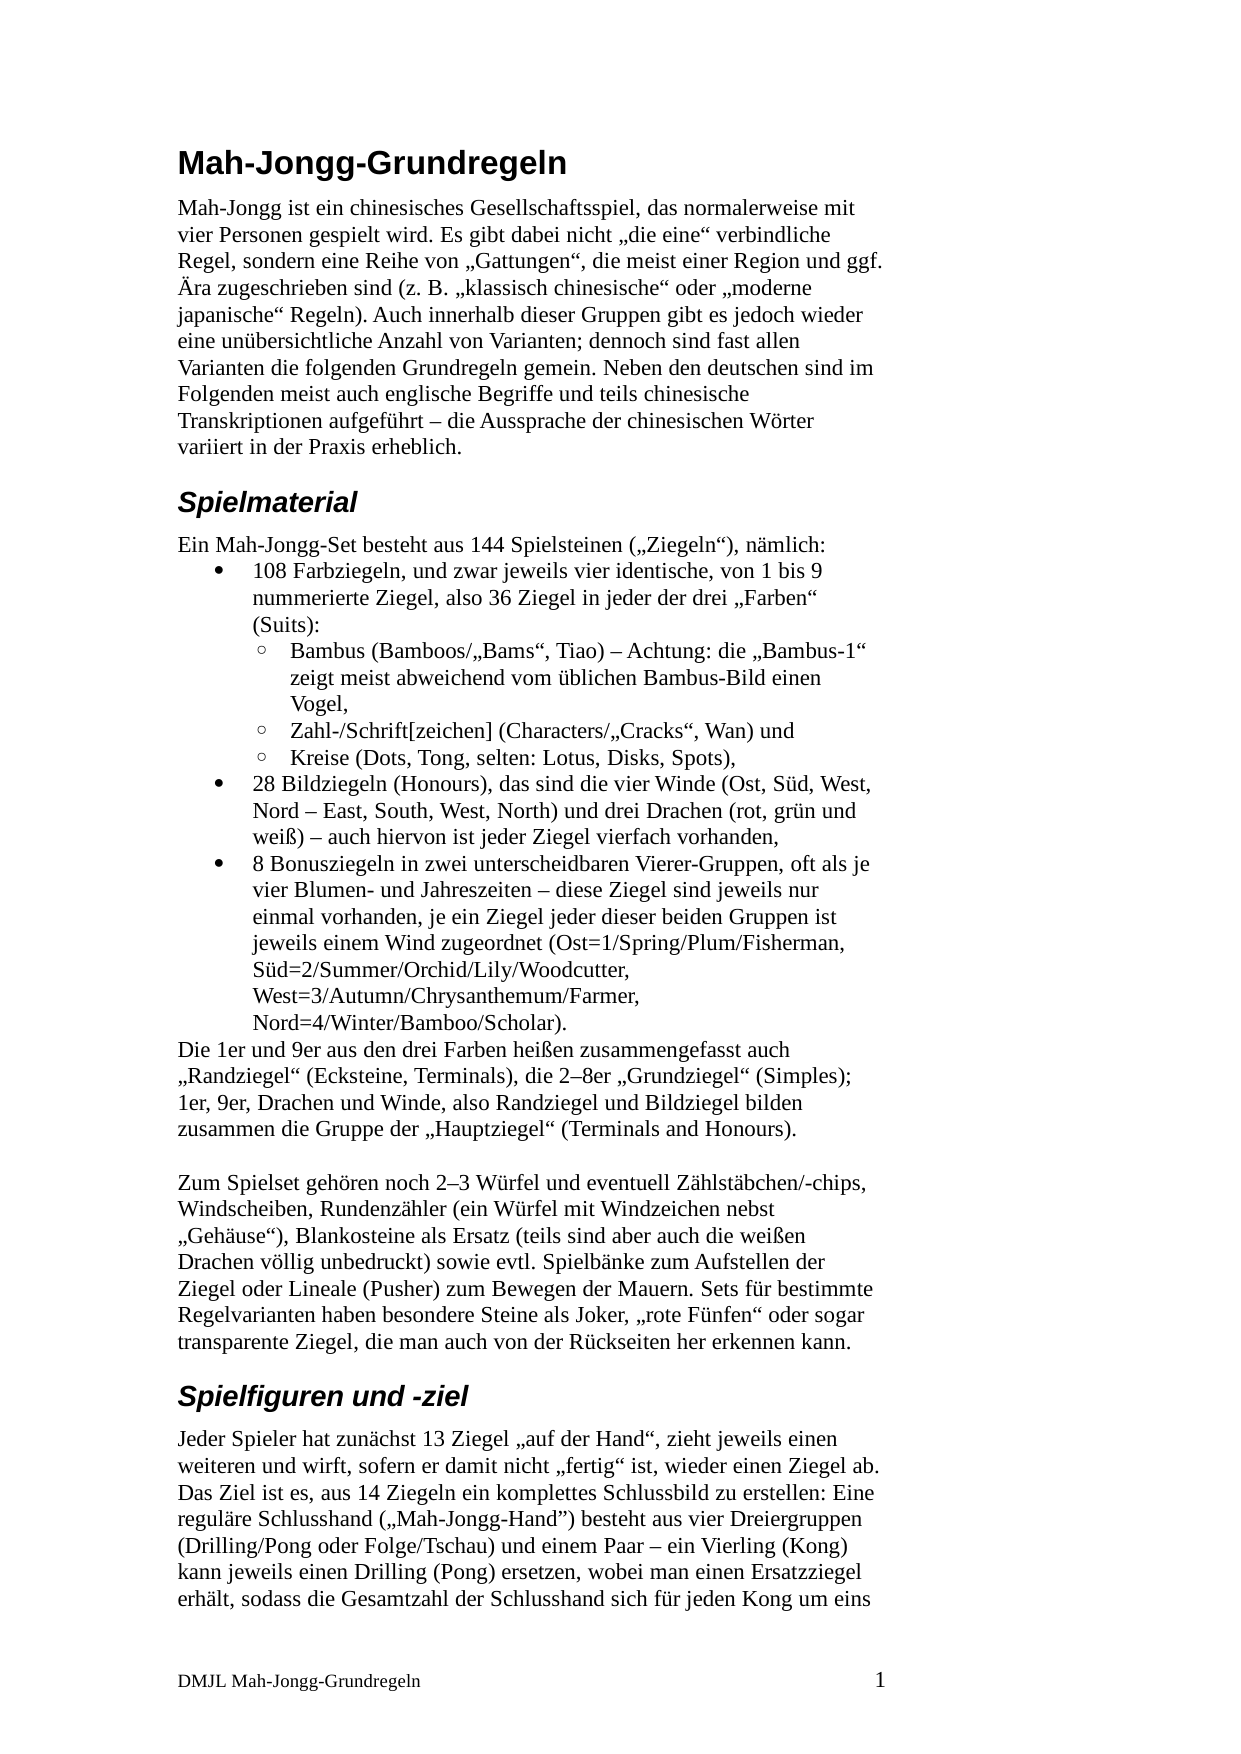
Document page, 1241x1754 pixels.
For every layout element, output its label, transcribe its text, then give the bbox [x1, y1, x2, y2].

text Jeder Spieler hat zunächst 13 Ziegel „auf der Hand“, zieht jeweils einen weiteren und wirft, sofern er damit nicht „fertig“ ist, wieder einen Ziegel ab. Das Ziel ist es, aus 14 Ziegeln ein komplettes Schlussbild zu erstellen: Eine reguläre Schlusshand („Mah-Jongg-Hand”) besteht aus vier Dreiergruppen (Drilling/Pong oder Folge/Tschau) und einem Paar – ein Vierling (Kong) kann jeweils einen Drilling (Pong) ersetzen, wobei man einen Ersatzziegel erhält, sodass die Gesamtzahl der Schlusshand sich für jeden Kong um eins [177, 1425, 886, 1611]
list Kreise (Dots, Tong, selten: Lotus, Disks, Spots), [252, 743, 886, 770]
subtitle Mah-Jongg-Grundregeln [177, 143, 886, 182]
text Zum Spielset gehören noch 2–3 Würfel und eventuell Zählstäbchen/-chips, Windscheiben, Rundenzähler (ein Würfel mit Windzeichen nebst „Gehäuse“), Blankosteine als Ersatz (teils sind aber auch die weißen Drachen völlig unbedruckt) sowie evtl. Spielbänke zum Aufstellen der Ziegel oder Lineale (Pusher) zum Bewegen der Mauern. Sets für bestimmte Regelvarianten haben besondere Steine als Joker, „rote Fünfen“ oder sogar transparente Ziegel, die man auch von der Rückseiten her erkennen kann. [177, 1168, 886, 1354]
subtitle Spielfiguren und -ziel [177, 1379, 886, 1413]
text Mah-Jongg ist ein chinesisches Gesellschaftsspiel, das normalerweise mit vier Personen gespielt wird. Es gibt dabei nicht „die eine“ verbindliche Regel, sondern eine Reihe von „Gattungen“, die meist einer Region und ggf. Ära zugeschrieben sind (z. B. „klassisch chinesische“ oder „moderne japanische“ Regeln). Auch innerhalb dieser Gruppen gibt es jedoch wieder eine unübersichtliche Anzahl von Varianten; dennoch sind fast allen Varianten die folgenden Grundregeln gemein. Neben den deutschen sind im Folgenden meist auch englische Begriffe und teils chinesische Transkriptionen aufgeführt – die Aussprache der chinesischen Wörter variiert in der Praxis erheblich. [177, 194, 886, 460]
list 28 Bildziegeln (Honours), das sind die vier Winde (Ost, Süd, West, Nord – East, South, West, North) und drei Drachen (rot, grün und weiß) – auch hiervon ist jeder Ziegel vierfach vorhanden, [215, 770, 886, 849]
text Ein Mah-Jongg-Set besteht aus 144 Spielsteinen („Ziegeln“), nämlich: [177, 531, 886, 557]
list 8 Bonusziegeln in zwei unterscheidbaren Vierer-Gruppen, oft als je vier Blumen- und Jahreszeiten – diese Ziegel sind jeweils nur einmal vorhanden, je ein Ziegel jeder dieser beiden Gruppen ist jeweils einem Wind zugeordnet (Ost=1/Spring/Plum/Fisherman, Süd=2/Summer/Orchid/Lily/Woodcutter, West=3/Autumn/Chrysanthemum/Farmer, Nord=4/Winter/Bamboo/Scholar). [215, 849, 886, 1036]
list Zahl-/Schrift[zeichen] (Characters/„Cracks“, Wan) und [252, 717, 886, 743]
subtitle Spielmaterial [177, 485, 886, 518]
list Bambus (Bamboos/„Bams“, Tiao) – Achtung: die „Bambus-1“ zeigt meist abweichend vom üblichen Bambus-Bild einen Vogel, [252, 637, 886, 717]
text Die 1er und 9er aus den drei Farben heißen zusammengefasst auch „Randziegel“ (Ecksteine, Terminals), die 2–8er „Grundziegel“ (Simples); 1er, 9er, Drachen und Winde, also Randziegel und Bildziegel bilden zusammen die Gruppe der „Hauptziegel“ (Terminals and Honours). [177, 1036, 886, 1142]
list 108 Farbziegeln, und zwar jeweils vier identische, von 1 bis 9 nummerierte Ziegel, also 36 Ziegel in jeder der drei „Farben“ (Suits): [215, 557, 886, 637]
